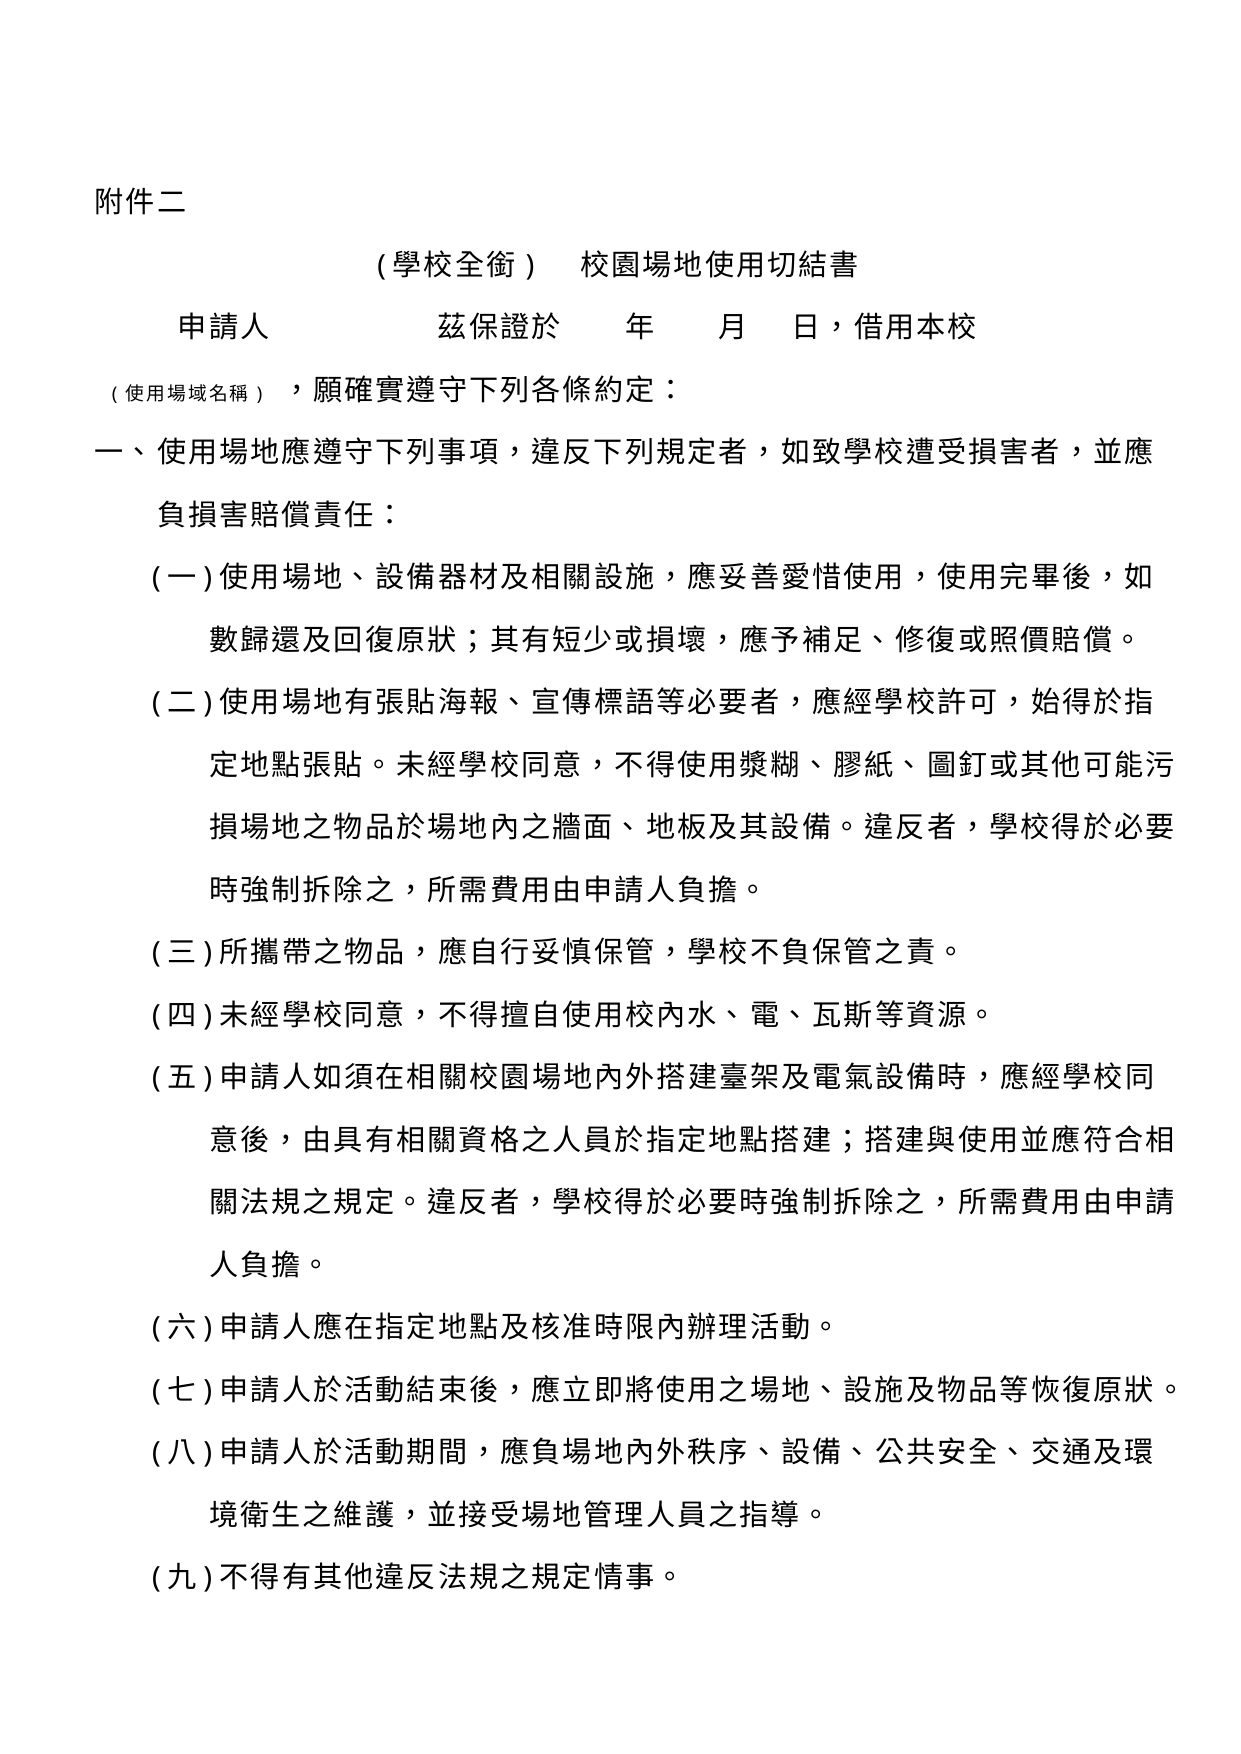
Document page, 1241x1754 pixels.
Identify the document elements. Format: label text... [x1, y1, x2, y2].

text 一、使用場地應遵守下列事項，違反下列規定者，如致學校遭受損害者，並應負損害賠償責任： [93, 408, 1177, 533]
text (九)不得有其他違反法規之規定情事。 [143, 1533, 1177, 1596]
text (二)使用場地有張貼海報、宣傳標語等必要者，應經學校許可，始得於指定地點張貼。未經學校同意，不得使用漿糊、膠紙、圖釘或其他可能污損場地之物品於場地內之牆面、地板及其設備。違反者，學校得於必要時強制拆除之，所需費用由申請人負擔。 [143, 658, 1177, 908]
text (八)申請人於活動期間，應負場地內外秩序、設備、公共安全、交通及環境衛生之維護，並接受場地管理人員之指導。 [143, 1408, 1177, 1533]
text (四)未經學校同意，不得擅自使用校內水、電、瓦斯等資源。 [143, 971, 1177, 1033]
text (六)申請人應在指定地點及核准時限內辦理活動。 [143, 1283, 1177, 1346]
text 申請人 茲保證於 年 月 日，借用本校 (使用場域名稱) ，願確實遵守下列各條約定： [93, 283, 1177, 408]
text (七)申請人於活動結束後，應立即將使用之場地、設施及物品等恢復原狀。 [143, 1346, 1177, 1408]
text 附件二 [93, 158, 1137, 221]
text (一)使用場地、設備器材及相關設施，應妥善愛惜使用，使用完畢後，如數歸還及回復原狀；其有短少或損壞，應予補足、修復或照價賠償。 [143, 533, 1177, 658]
text (五)申請人如須在相關校園場地內外搭建臺架及電氣設備時，應經學校同意後，由具有相關資格之人員於指定地點搭建；搭建與使用並應符合相關法規之規定。違反者，學校得於必要時強制拆除之，所需費用由申請人負擔。 [143, 1033, 1177, 1283]
text (三)所攜帶之物品，應自行妥慎保管，學校不負保管之責。 [143, 908, 1177, 971]
text (學校全銜) 校園場地使用切結書 [93, 221, 1137, 283]
